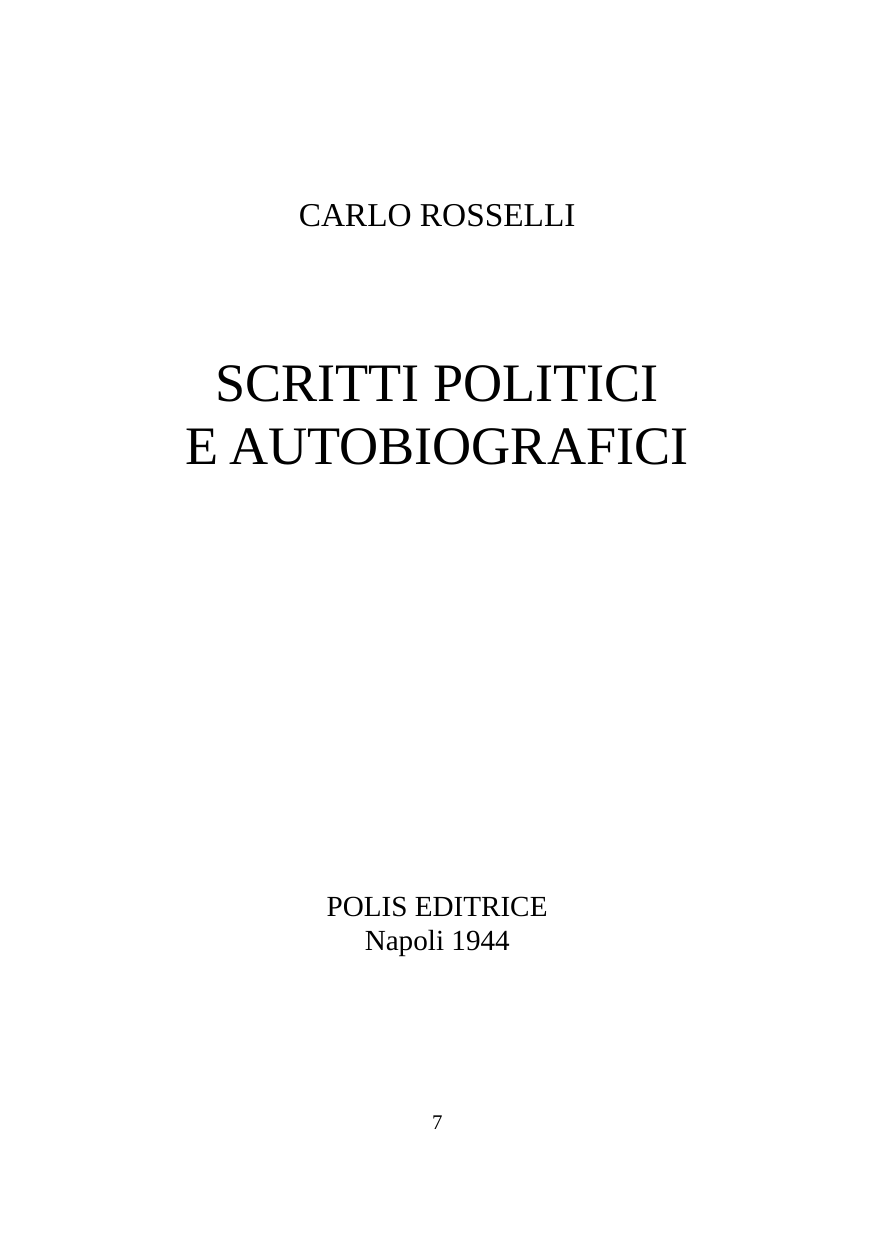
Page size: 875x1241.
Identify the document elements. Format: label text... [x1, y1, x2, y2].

text CARLO ROSSELLI [106, 195, 768, 233]
text SCRITTI POLITICI E AUTOBIOGRAFICI [106, 351, 768, 476]
text POLIS EDITRICE Napoli 1944 [106, 889, 768, 956]
